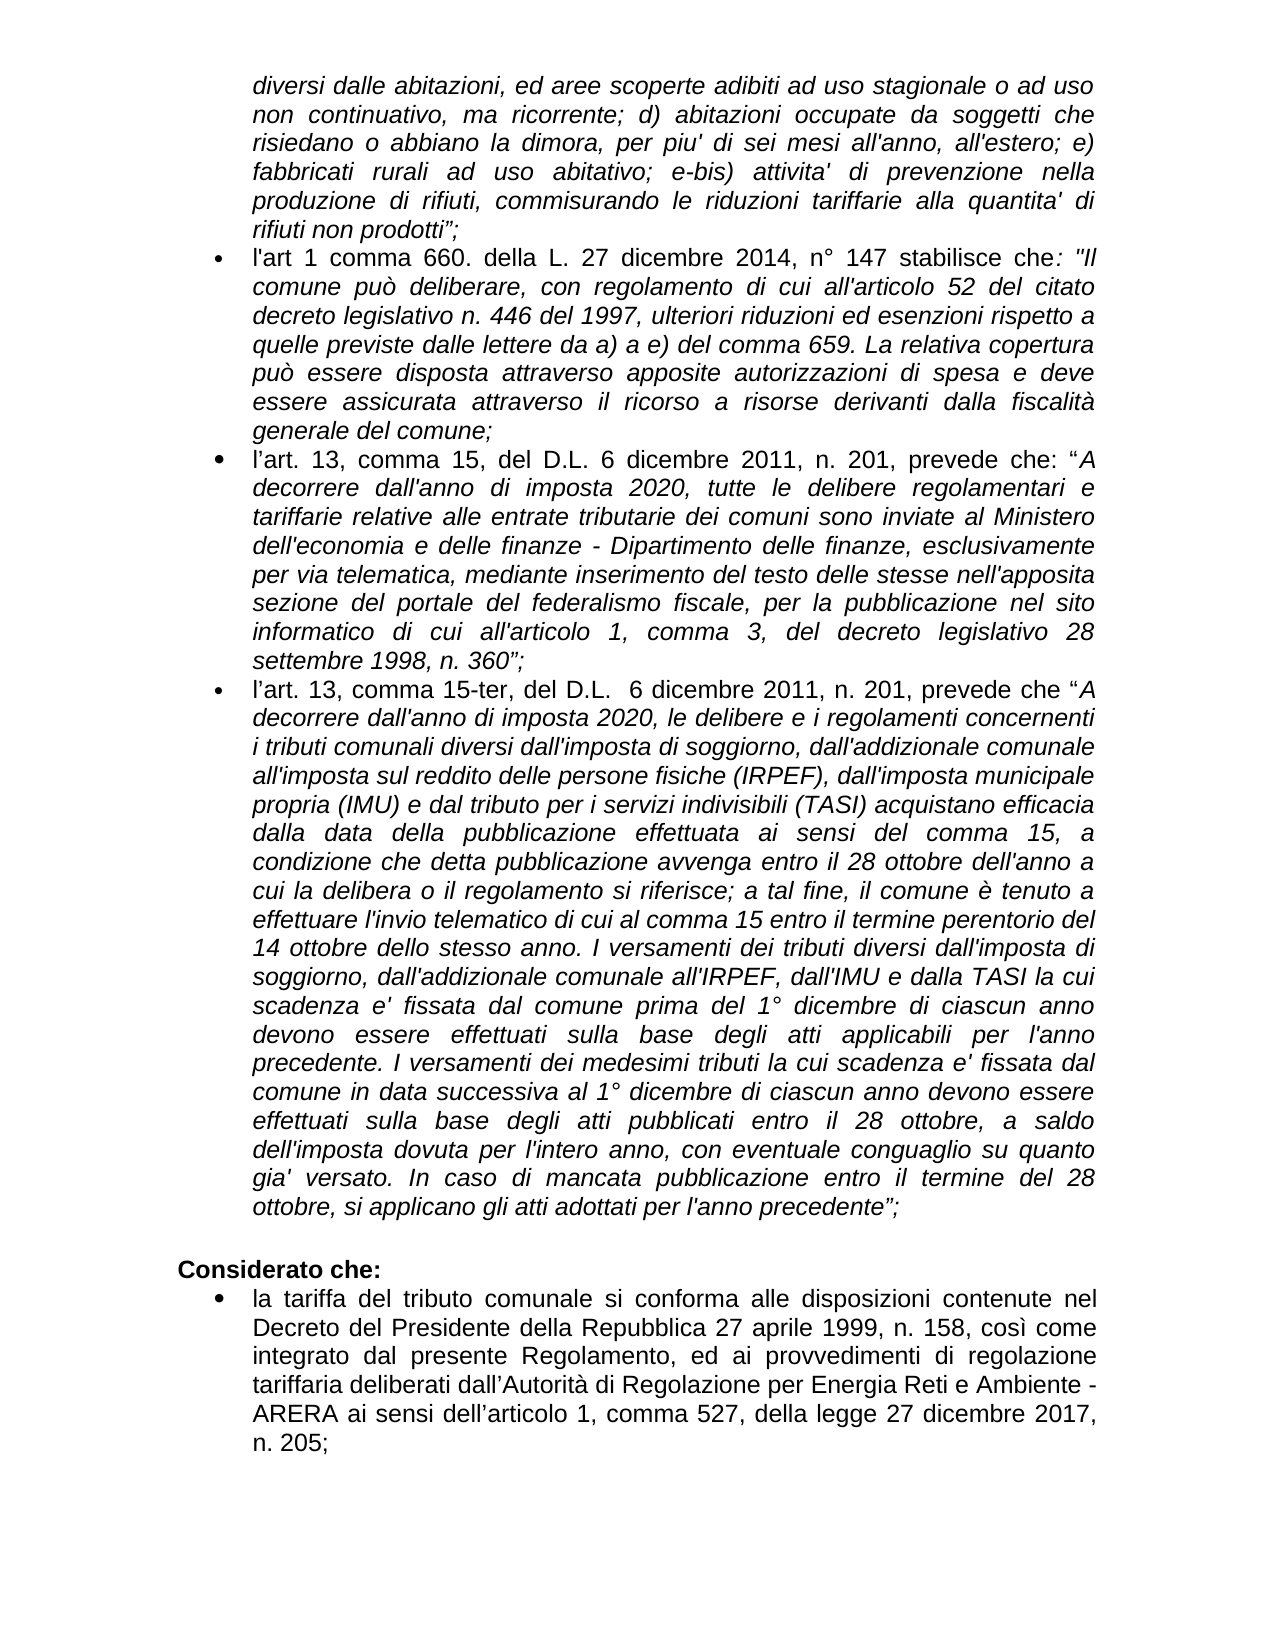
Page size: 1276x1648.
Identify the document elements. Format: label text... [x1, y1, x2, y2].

list diversi dalle abitazioni, ed aree scoperte adibiti ad uso stagionale o ad uso non continuativo, ma ricorrente; d) abitazioni occupate da soggetti che risiedano o abbiano la dimora, per piu' di sei mesi all'anno, all'estero; e) fabbricati rurali ad uso abitativo; e-bis) attivita' di prevenzione nella produzione di rifiuti, commisurando le riduzioni tariffarie alla quantita' di rifiuti non prodotti”; [215, 71, 1098, 243]
list l’art. 13, comma 15-ter, del D.L. 6 dicembre 2011, n. 201, prevede che “A decorrere dall'anno di imposta 2020, le delibere e i regolamenti concernenti i tributi comunali diversi dall'imposta di soggiorno, dall'addizionale comunale all'imposta sul reddito delle persone fisiche (IRPEF), dall'imposta municipale propria (IMU) e dal tributo per i servizi indivisibili (TASI) acquistano efficacia dalla data della pubblicazione effettuata ai sensi del comma 15, a condizione che detta pubblicazione avvenga entro il 28 ottobre dell'anno a cui la delibera o il regolamento si riferisce; a tal fine, il comune è tenuto a effettuare l'invio telematico di cui al comma 15 entro il termine perentorio del 14 ottobre dello stesso anno. I versamenti dei tributi diversi dall'imposta di soggiorno, dall'addizionale comunale all'IRPEF, dall'IMU e dalla TASI la cui scadenza e' fissata dal comune prima del 1° dicembre di ciascun anno devono essere effettuati sulla base degli atti applicabili per l'anno precedente. I versamenti dei medesimi tributi la cui scadenza e' fissata dal comune in data successiva al 1° dicembre di ciascun anno devono essere effettuati sulla base degli atti pubblicati entro il 28 ottobre, a saldo dell'imposta dovuta per l'intero anno, con eventuale conguaglio su quanto gia' versato. In caso di mancata pubblicazione entro il termine del 28 ottobre, si applicano gli atti adottati per l'anno precedente”; [215, 675, 1098, 1221]
list l'art 1 comma 660. della L. 27 dicembre 2014, n° 147 stabilisce che: "Il comune può deliberare, con regolamento di cui all'articolo 52 del citato decreto legislativo n. 446 del 1997, ulteriori riduzioni ed esenzioni rispetto a quelle previste dalle lettere da a) a e) del comma 659. La relativa copertura può essere disposta attraverso apposite autorizzazioni di spesa e deve essere assicurata attraverso il ricorso a risorse derivanti dalla fiscalità generale del comune; [215, 243, 1098, 444]
list l’art. 13, comma 15, del D.L. 6 dicembre 2011, n. 201, prevede che: “A decorrere dall'anno di imposta 2020, tutte le delibere regolamentari e tariffarie relative alle entrate tributarie dei comuni sono inviate al Ministero dell'economia e delle finanze - Dipartimento delle finanze, esclusivamente per via telematica, mediante inserimento del testo delle stesse nell'apposita sezione del portale del federalismo fiscale, per la pubblicazione nel sito informatico di cui all'articolo 1, comma 3, del decreto legislativo 28 settembre 1998, n. 360”; [215, 444, 1098, 675]
list la tariffa del tributo comunale si conforma alle disposizioni contenute nel Decreto del Presidente della Repubblica 27 aprile 1999, n. 158, così come integrato dal presente Regolamento, ed ai provvedimenti di regolazione tariffaria deliberati dall’Autorità di Regolazione per Energia Reti e Ambiente - ARERA ai sensi dell’articolo 1, comma 527, della legge 27 dicembre 2017, n. 205; [215, 1284, 1098, 1456]
text Considerato che: [177, 1255, 1098, 1284]
